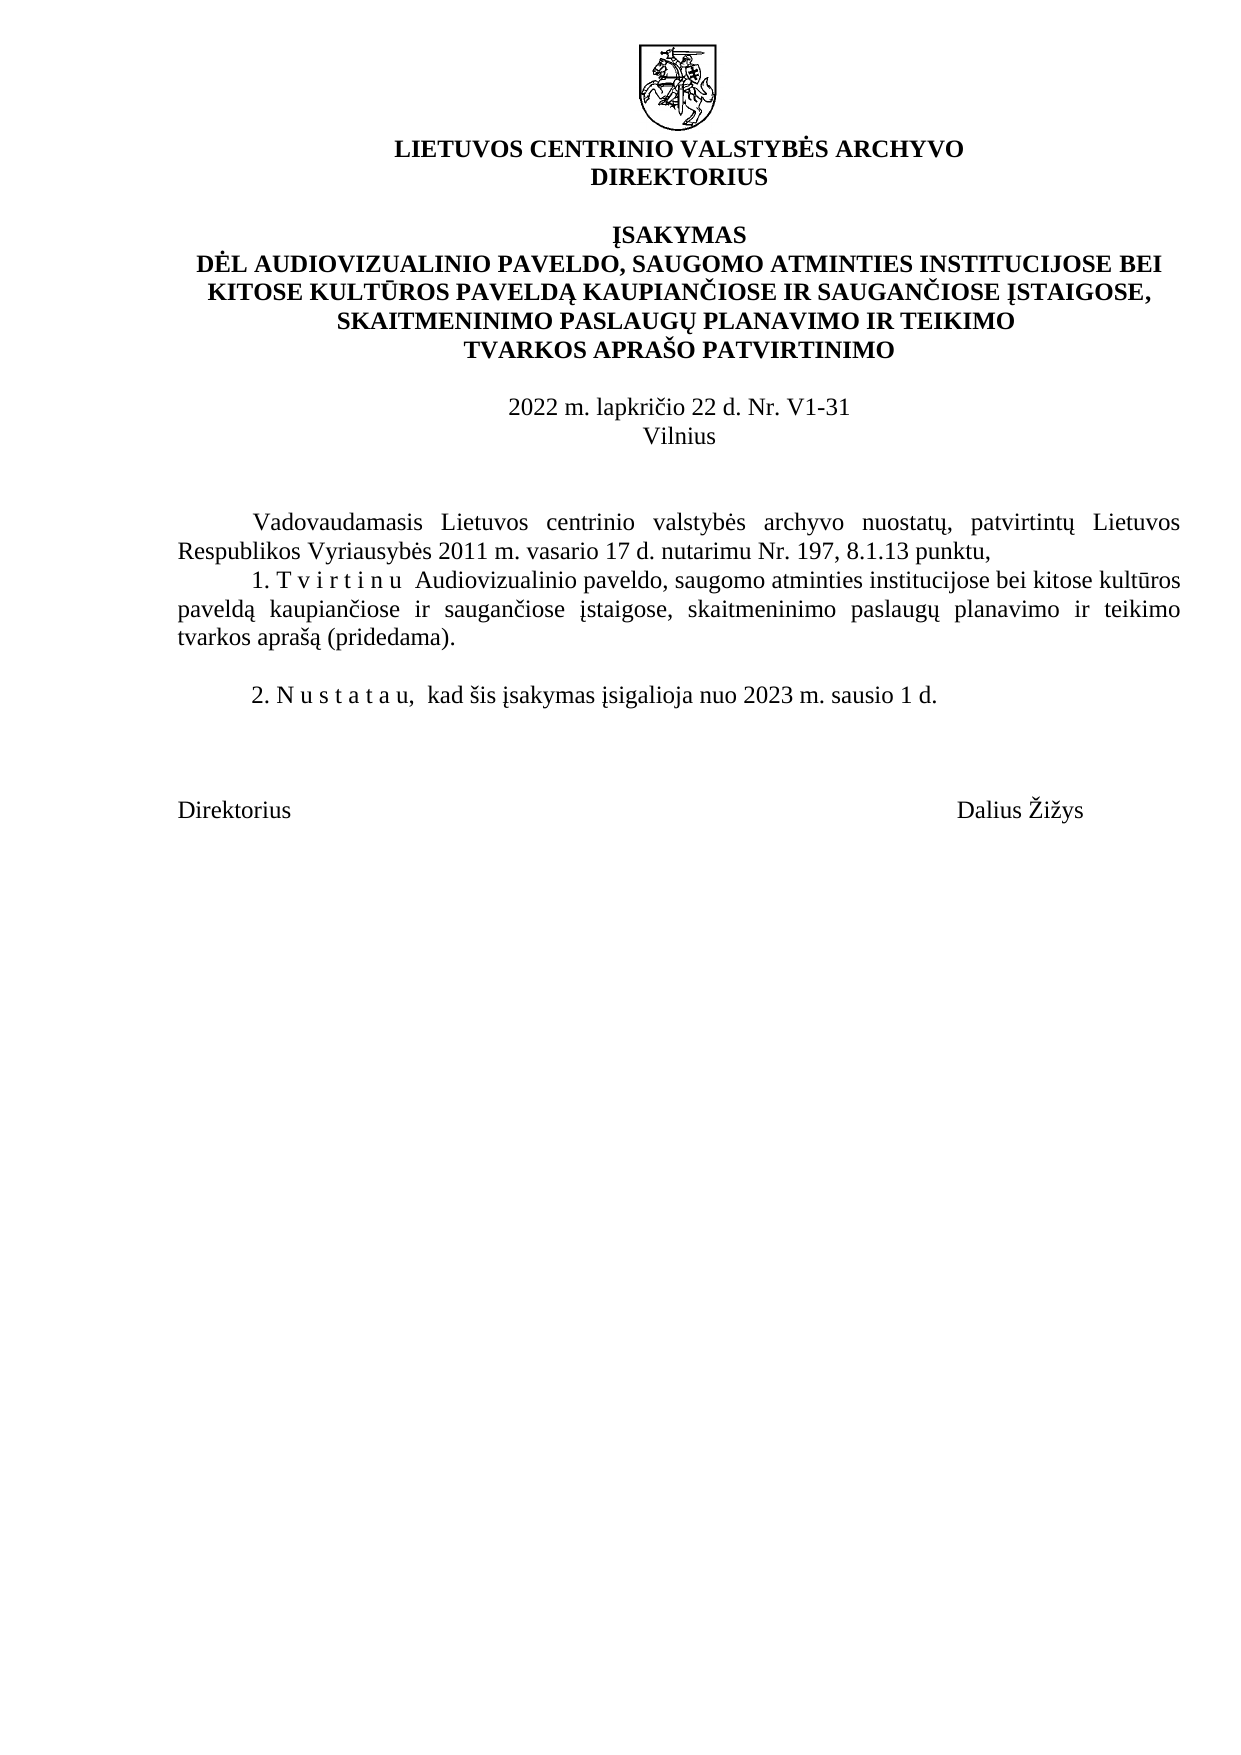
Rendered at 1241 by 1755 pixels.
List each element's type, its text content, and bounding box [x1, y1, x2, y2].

text LIETUVOS CENTRINIO VALSTYBĖS ARCHYVO [177, 134, 1181, 162]
text DIREKTORIUS [177, 162, 1181, 191]
text Vadovaudamasis Lietuvos centrinio valstybės archyvo nuostatų, patvirtintų Lietuvos Respublikos Vyriausybės 2011 m. vasario 17 d. nutarimu Nr. 197, 8.1.13 punktu, [177, 507, 1181, 565]
text 2022 m. lapkričio 22 d. Nr. V1-31 [177, 392, 1181, 421]
text 2. N u s t a t a u, kad šis įsakymas įsigalioja nuo 2023 m. sausio 1 d. [177, 680, 1181, 709]
text ĮSAKYMAS [177, 220, 1181, 249]
text TVARKOS APRAŠO PATVIRTINIMO [177, 335, 1181, 364]
text 1. T v i r t i n u Audiovizualinio paveldo, saugomo atminties institucijose bei kitose kultūros paveldą kaupiančiose ir saugančiose įstaigose, skaitmeninimo paslaugų planavimo ir teikimo tvarkos aprašą (pridedama). [177, 565, 1181, 651]
text Vilnius [177, 421, 1181, 450]
text DĖL AUDIOVIZUALINIO PAVELDO, SAUGOMO ATMINTIES INSTITUCIJOSE BEI KITOSE KULTŪROS PAVELDĄ KAUPIANČIOSE IR SAUGANČIOSE ĮSTAIGOSE, SKAITMENINIMO PASLAUGŲ PLANAVIMO IR TEIKIMO [177, 249, 1181, 335]
text Direktorius Dalius Žižys [177, 795, 1181, 824]
